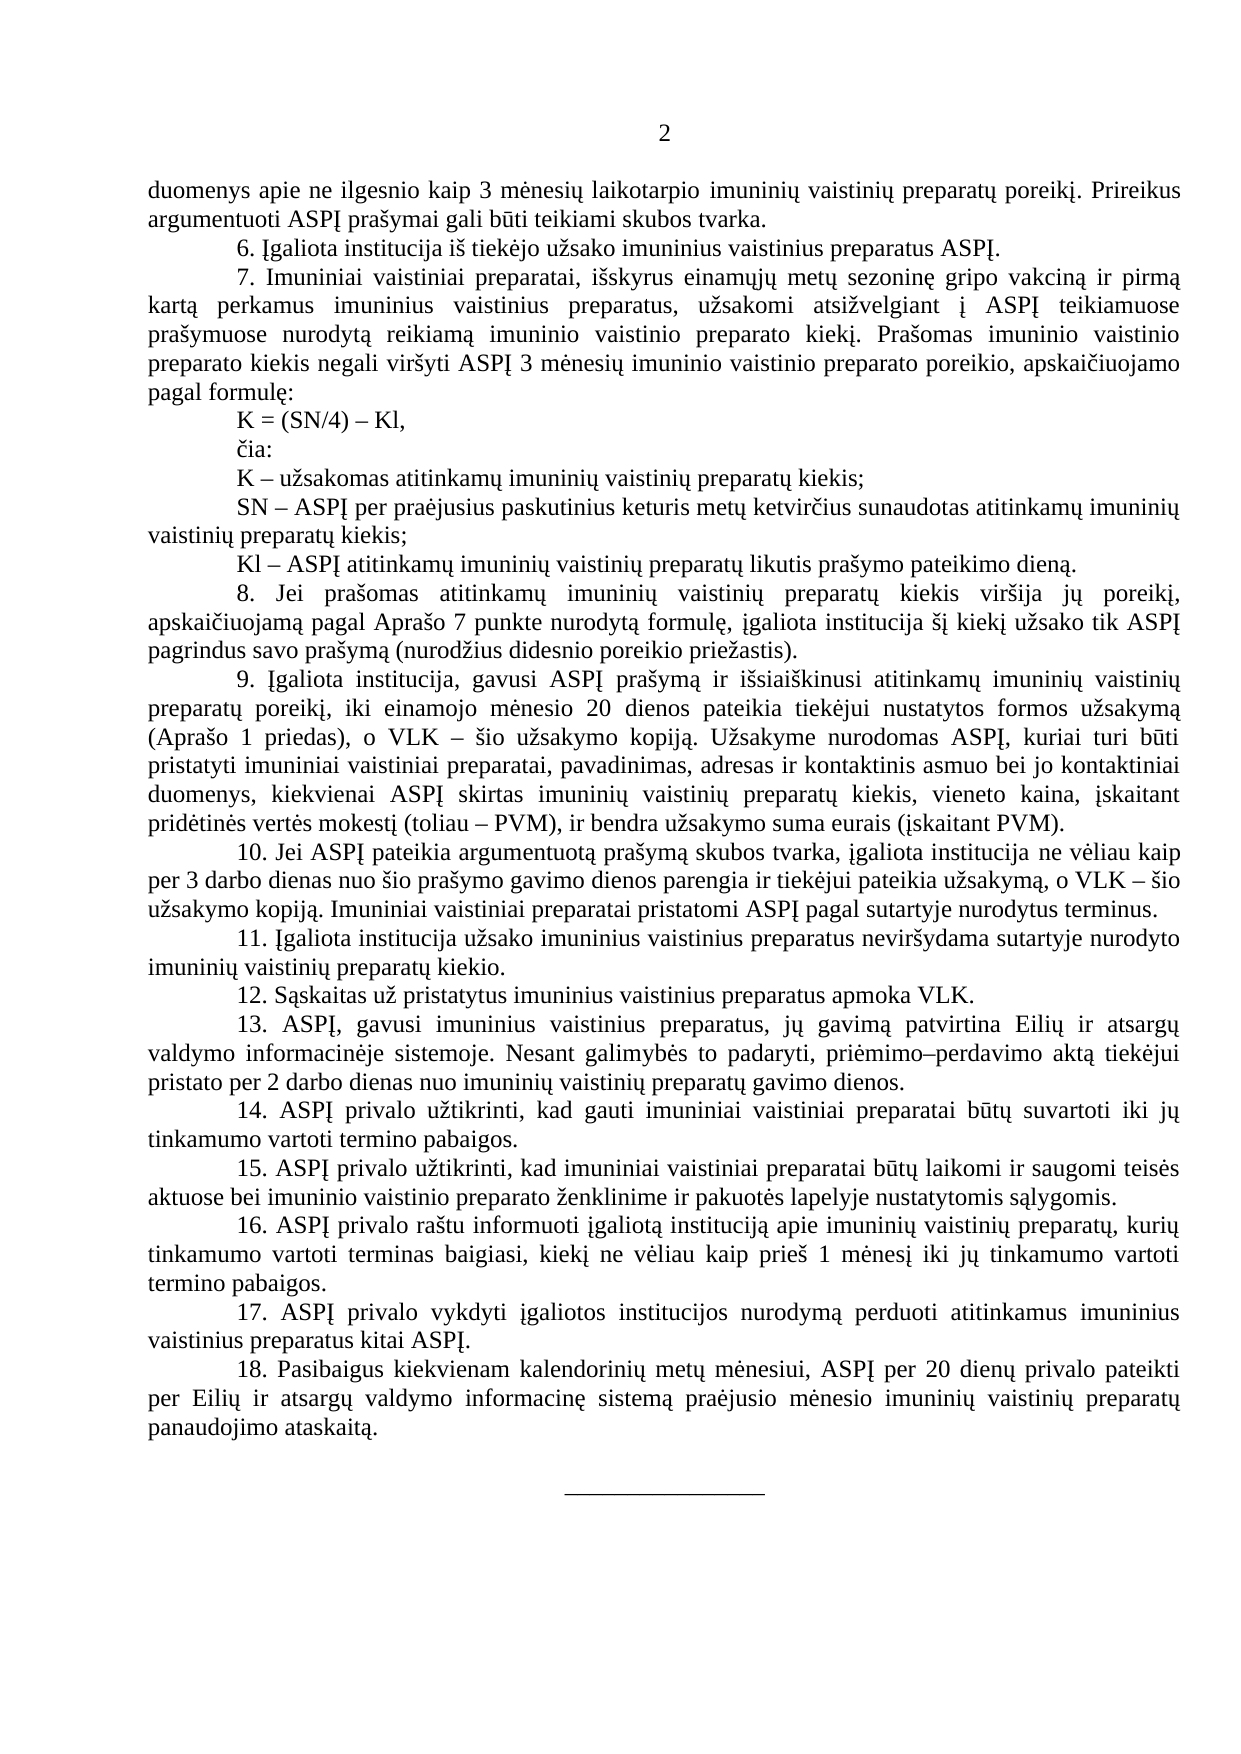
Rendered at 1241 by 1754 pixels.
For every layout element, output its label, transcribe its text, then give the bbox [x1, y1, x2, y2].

text 14. ASPĮ privalo užtikrinti, kad gauti imuniniai vaistiniai preparatai būtų suvartoti iki jų tinkamumo vartoti termino pabaigos. [148, 1096, 1181, 1153]
text 6. Įgaliota institucija iš tiekėjo užsako imuninius vaistinius preparatus ASPĮ. [148, 233, 1181, 262]
text 17. ASPĮ privalo vykdyti įgaliotos institucijos nurodymą perduoti atitinkamus imuninius vaistinius preparatus kitai ASPĮ. [148, 1297, 1181, 1354]
text ________________ [148, 1469, 1181, 1498]
text 8. Jei prašomas atitinkamų imuninių vaistinių preparatų kiekis viršija jų poreikį, apskaičiuojamą pagal Aprašo 7 punkte nurodytą formulę, įgaliota institucija šį kiekį užsako tik ASPĮ pagrindus savo prašymą (nurodžius didesnio poreikio priežastis). [148, 578, 1181, 664]
text K = (SN/4) ‒ Kl, [148, 406, 1181, 434]
text K – užsakomas atitinkamų imuninių vaistinių preparatų kiekis; [148, 463, 1181, 492]
text 10. Jei ASPĮ pateikia argumentuotą prašymą skubos tvarka, įgaliota institucija ne vėliau kaip per 3 darbo dienas nuo šio prašymo gavimo dienos parengia ir tiekėjui pateikia užsakymą, o VLK – šio užsakymo kopiją. Imuniniai vaistiniai preparatai pristatomi ASPĮ pagal sutartyje nurodytus terminus. [148, 837, 1181, 923]
text duomenys apie ne ilgesnio kaip 3 mėnesių laikotarpio imuninių vaistinių preparatų poreikį. Prireikus argumentuoti ASPĮ prašymai gali būti teikiami skubos tvarka. [148, 176, 1181, 233]
text 12. Sąskaitas už pristatytus imuninius vaistinius preparatus apmoka VLK. [148, 981, 1181, 1009]
text 15. ASPĮ privalo užtikrinti, kad imuniniai vaistiniai preparatai būtų laikomi ir saugomi teisės aktuose bei imuninio vaistinio preparato ženklinime ir pakuotės lapelyje nustatytomis sąlygomis. [148, 1153, 1181, 1211]
text čia: [148, 434, 1181, 463]
text 7. Imuniniai vaistiniai preparatai, išskyrus einamųjų metų sezoninę gripo vakciną ir pirmą kartą perkamus imuninius vaistinius preparatus, užsakomi atsižvelgiant į ASPĮ teikiamuose prašymuose nurodytą reikiamą imuninio vaistinio preparato kiekį. Prašomas imuninio vaistinio preparato kiekis negali viršyti ASPĮ 3 mėnesių imuninio vaistinio preparato poreikio, apskaičiuojamo pagal formulę: [148, 262, 1181, 406]
text SN – ASPĮ per praėjusius paskutinius keturis metų ketvirčius sunaudotas atitinkamų imuninių vaistinių preparatų kiekis; [148, 492, 1181, 549]
text Kl ‒ ASPĮ atitinkamų imuninių vaistinių preparatų likutis prašymo pateikimo dieną. [148, 549, 1181, 578]
text 9. Įgaliota institucija, gavusi ASPĮ prašymą ir išsiaiškinusi atitinkamų imuninių vaistinių preparatų poreikį, iki einamojo mėnesio 20 dienos pateikia tiekėjui nustatytos formos užsakymą (Aprašo 1 priedas), o VLK – šio užsakymo kopiją. Užsakyme nurodomas ASPĮ, kuriai turi būti pristatyti imuniniai vaistiniai preparatai, pavadinimas, adresas ir kontaktinis asmuo bei jo kontaktiniai duomenys, kiekvienai ASPĮ skirtas imuninių vaistinių preparatų kiekis, vieneto kaina, įskaitant pridėtinės vertės mokestį (toliau – PVM), ir bendra užsakymo suma eurais (įskaitant PVM). [148, 664, 1181, 837]
text 18. Pasibaigus kiekvienam kalendorinių metų mėnesiui, ASPĮ per 20 dienų privalo pateikti per Eilių ir atsargų valdymo informacinę sistemą praėjusio mėnesio imuninių vaistinių preparatų panaudojimo ataskaitą. [148, 1354, 1181, 1441]
text 11. Įgaliota institucija užsako imuninius vaistinius preparatus neviršydama sutartyje nurodyto imuninių vaistinių preparatų kiekio. [148, 923, 1181, 981]
text 16. ASPĮ privalo raštu informuoti įgaliotą instituciją apie imuninių vaistinių preparatų, kurių tinkamumo vartoti terminas baigiasi, kiekį ne vėliau kaip prieš 1 mėnesį iki jų tinkamumo vartoti termino pabaigos. [148, 1211, 1181, 1297]
text 13. ASPĮ, gavusi imuninius vaistinius preparatus, jų gavimą patvirtina Eilių ir atsargų valdymo informacinėje sistemoje. Nesant galimybės to padaryti, priėmimo–perdavimo aktą tiekėjui pristato per 2 darbo dienas nuo imuninių vaistinių preparatų gavimo dienos. [148, 1009, 1181, 1096]
